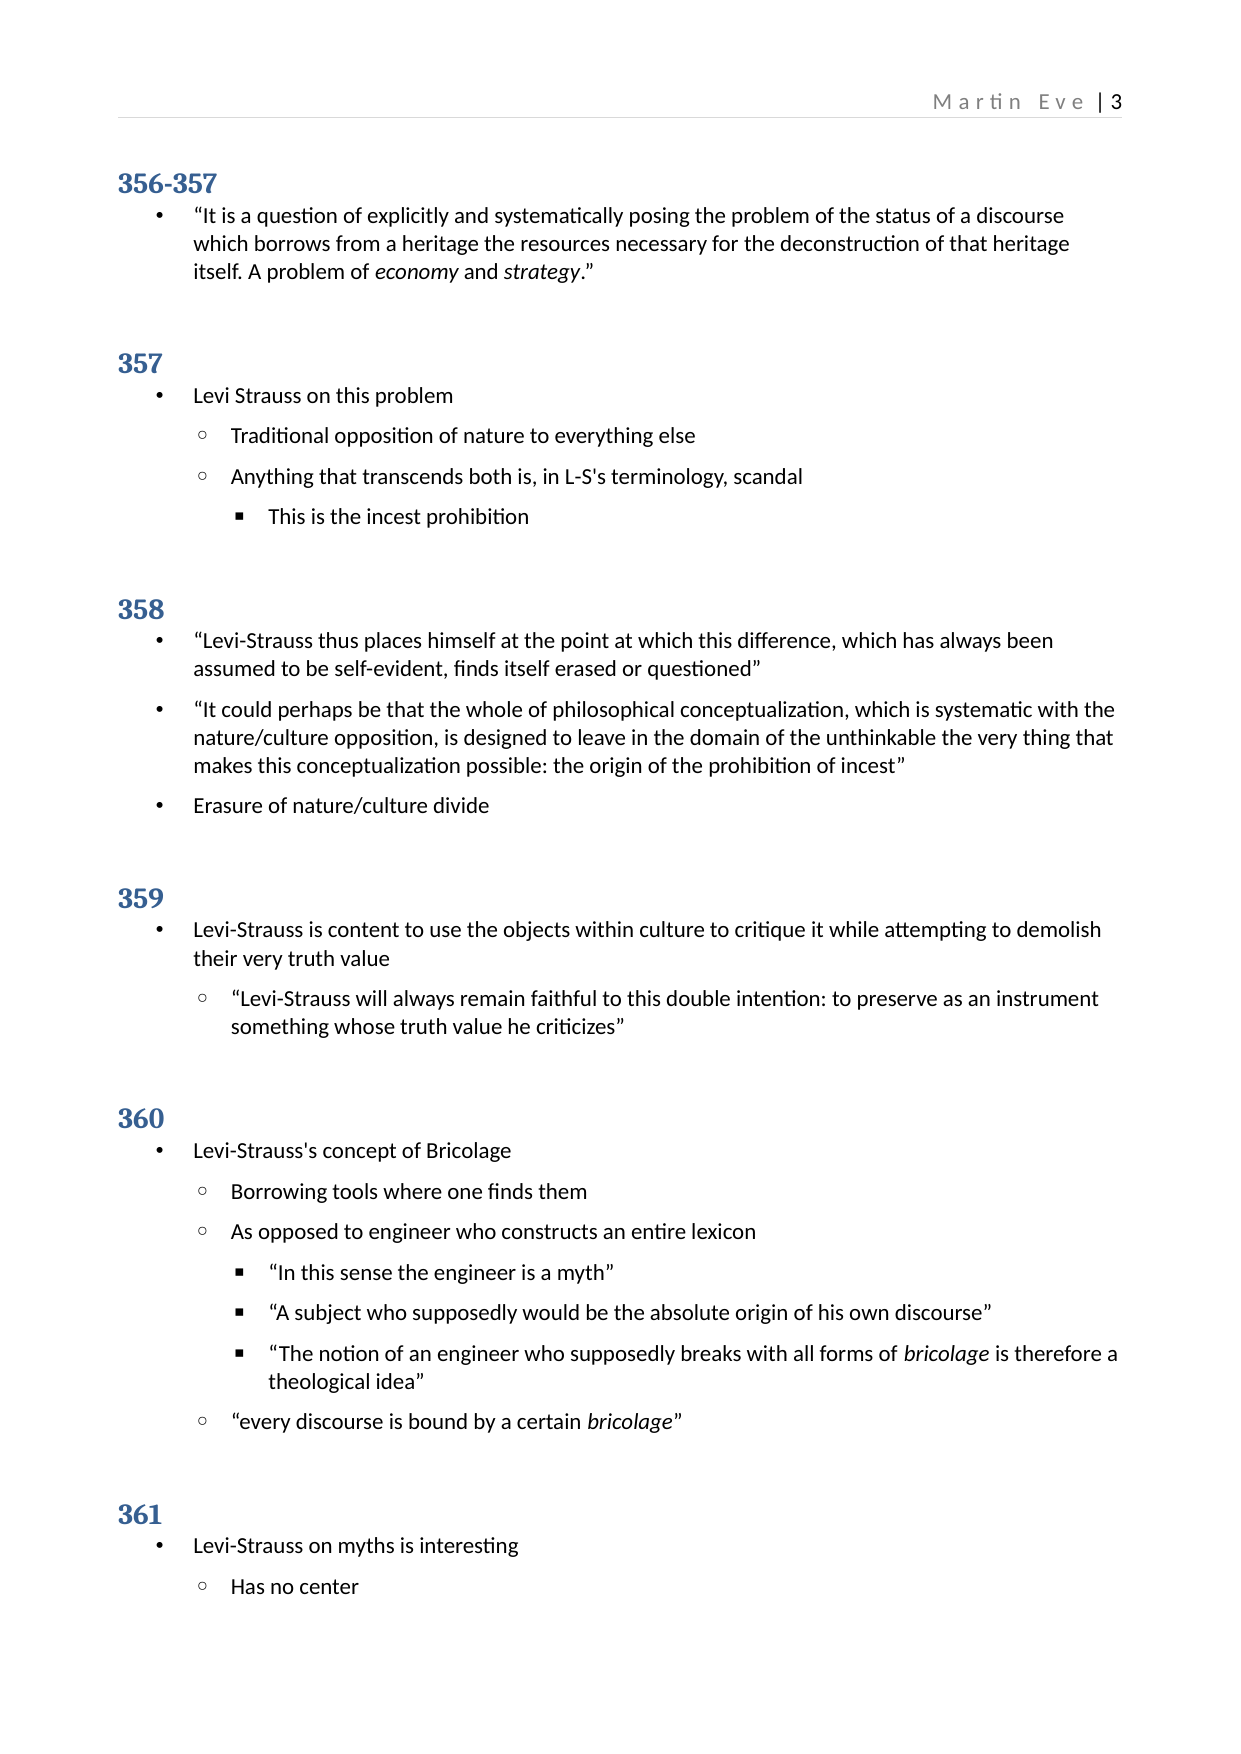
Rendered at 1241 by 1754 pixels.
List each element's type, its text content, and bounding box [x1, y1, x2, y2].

subtitle 361 [118, 1498, 1122, 1531]
list Levi-Strauss on myths is interesting [156, 1531, 1122, 1559]
subtitle 360 [118, 1103, 1122, 1136]
list “The notion of an engineer who supposedly breaks with all forms of bricolage is therefore a theological idea” [231, 1339, 1122, 1395]
list “It is a question of explicitly and systematically posing the problem of the status of a discourse which borrows from a heritage the resources necessary for the deconstruction of that heritage itself. A problem of economy and strategy.” [156, 201, 1122, 285]
list This is the incest prohibition [231, 502, 1122, 530]
list As opposed to engineer who constructs an entire lexicon [193, 1217, 1122, 1245]
list “every discourse is bound by a certain bricolage” [193, 1407, 1122, 1435]
list Erasure of nature/culture divide [156, 792, 1122, 819]
list Levi-Strauss is content to use the objects within culture to critique it while attempting to demolish their very truth value [156, 916, 1122, 972]
list “A subject who supposedly would be the absolute origin of his own discourse” [231, 1298, 1122, 1326]
subtitle 358 [118, 593, 1122, 626]
list Anything that transcends both is, in L-S's terminology, scandal [193, 462, 1122, 490]
list “Levi-Strauss thus places himself at the point at which this difference, which has always been assumed to be self-evident, finds itself erased or questioned” [156, 626, 1122, 682]
list “Levi-Strauss will always remain faithful to this double intention: to preserve as an instrument something whose truth value he criticizes” [193, 984, 1122, 1040]
subtitle 357 [118, 347, 1122, 381]
list Borrowing tools where one finds them [193, 1177, 1122, 1205]
list Traditional opposition of nature to everything else [193, 421, 1122, 449]
subtitle 359 [118, 882, 1122, 916]
list Has no center [193, 1572, 1122, 1600]
list “It could perhaps be that the whole of philosophical conceptualization, which is systematic with the nature/culture opposition, is designed to leave in the domain of the unthinkable the very thing that makes this conceptualization possible: the origin of the prohibition of incest” [156, 695, 1122, 779]
list Levi-Strauss's concept of Bricolage [156, 1136, 1122, 1164]
list Levi Strauss on this problem [156, 381, 1122, 409]
list “In this sense the engineer is a myth” [231, 1258, 1122, 1286]
subtitle 356-357 [118, 167, 1122, 201]
